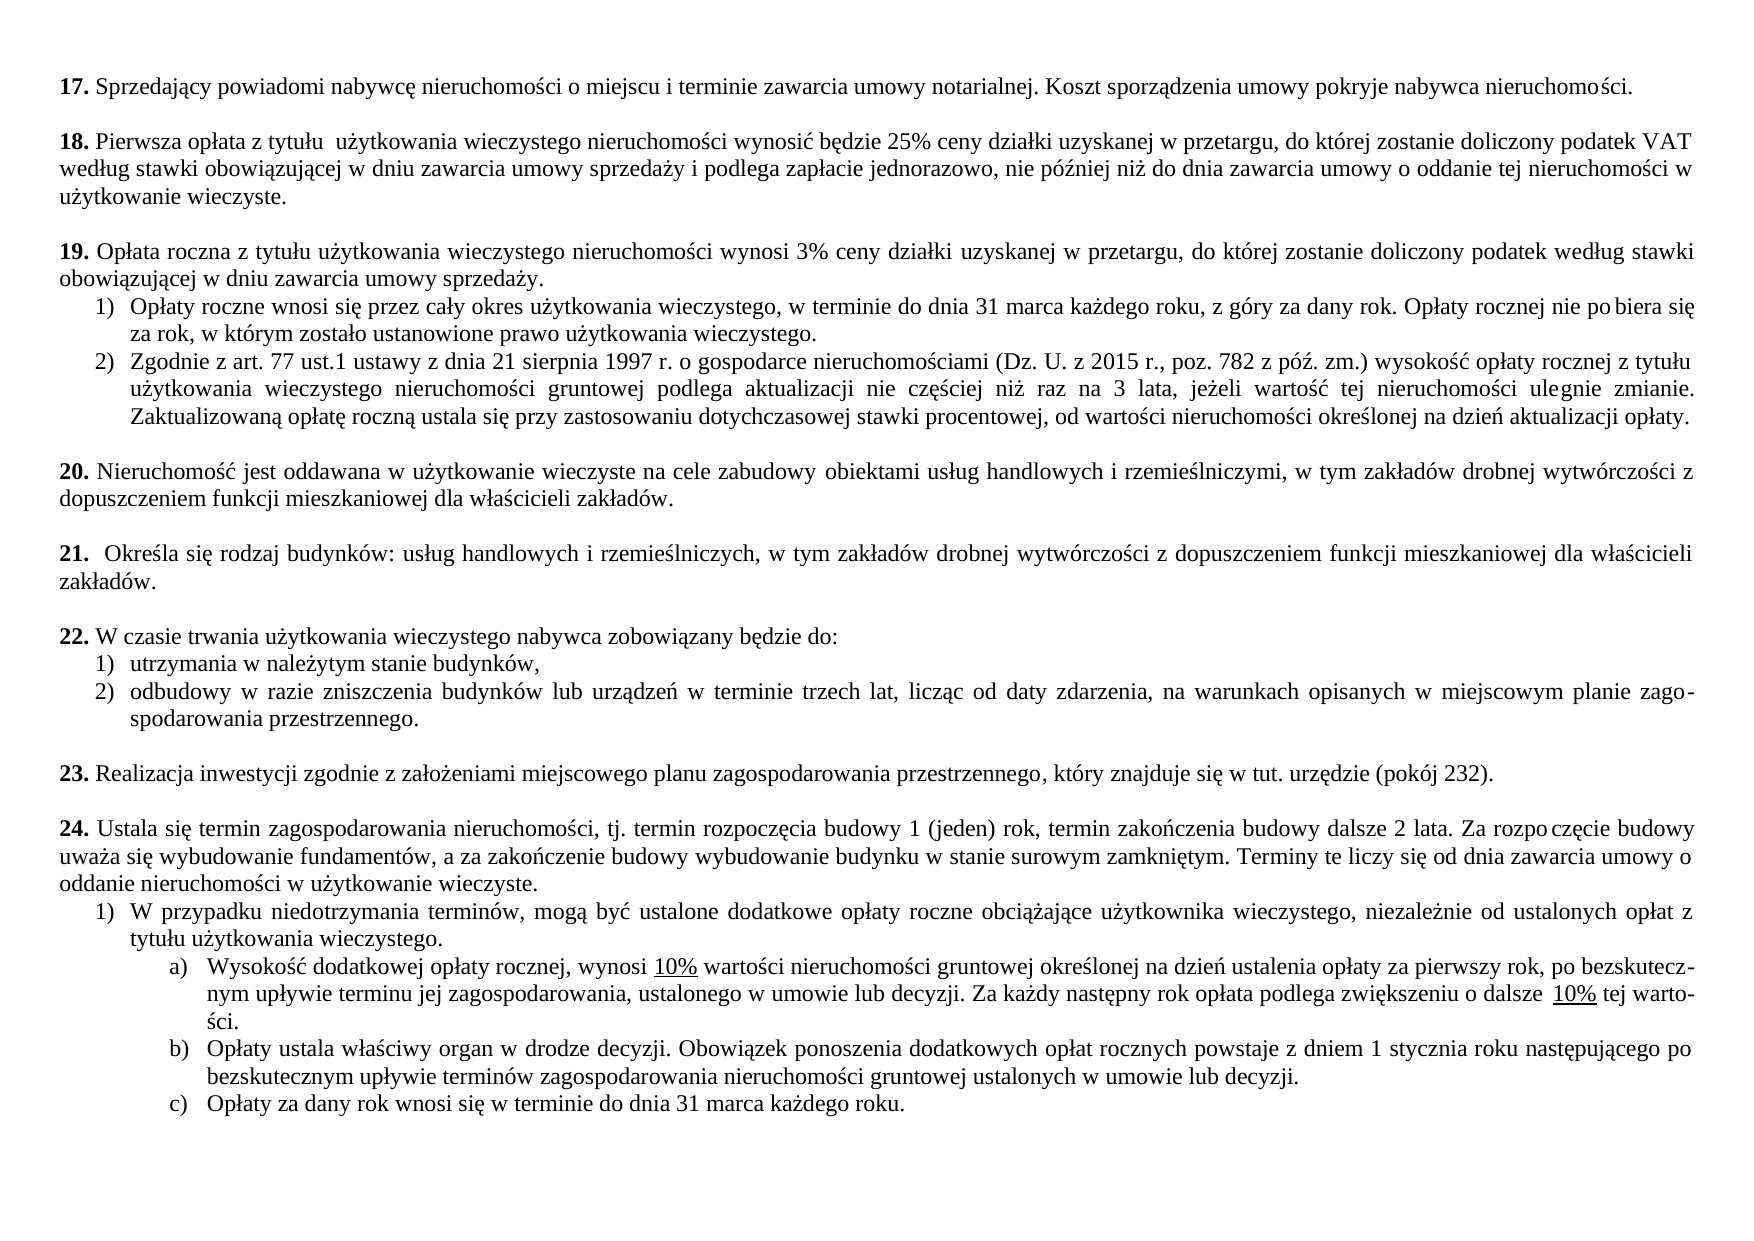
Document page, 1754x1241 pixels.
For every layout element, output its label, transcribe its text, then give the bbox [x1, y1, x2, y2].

list W przypadku niedo­trzymania terminów, mogą być ustalone dodatkowe opłaty roczne obciążające użytkownika wieczystego, niezależnie od ustalonych opłat z tytułu użytkowania wieczystego. [94, 897, 1695, 952]
list Opłaty roczne wnosi się przez cały okres użytkowania wieczystego, w terminie do dnia 31 marca każdego roku, z góry za dany rok. Opłaty rocznej nie po­biera się za rok, w którym zostało ustanowione prawo użytkowania wieczystego. [94, 292, 1695, 347]
text 19. Opłata roczna z tytułu użytkowania wieczystego nieruchomości wynosi 3% ceny działki uzyskanej w przetargu, do której zostanie doliczony podatek według stawki obowiązującej w dniu zawarcia umowy sprzedaży. [59, 237, 1695, 292]
text 22. W czasie trwania użytkowania wieczystego nabywca zobowiązany będzie do: [59, 622, 1695, 649]
text 17. Sprzedający powiadomi nabywcę nieruchomości o miejscu i terminie zawarcia umowy notarialnej. Koszt sporządzenia umowy pokryje nabywca nieruchomo­ści. [59, 72, 1695, 99]
text 21. Określa się rodzaj budynków: usług handlowych i rzemieślniczych, w tym zakładów drobnej wytwórczości z dopuszczeniem funkcji mieszkaniowej dla właścicieli zakładów. [59, 539, 1695, 594]
list Opłaty ustala właściwy organ w drodze decyzji. Obowiązek ponoszenia dodatkowych opłat rocznych powstaje z dniem 1 stycznia roku następującego po bezskutecznym upływie terminów zagospodarowania nieruchomości gruntowej ustalonych w umowie lub decyzji. [169, 1034, 1695, 1089]
list utrzymania w należytym stanie budynków, [94, 649, 1695, 677]
list Opłaty za dany rok wnosi się w terminie do dnia 31 marca każdego roku. [169, 1089, 1695, 1117]
text 24. Ustala się termin zagospodarowania nieruchomości, tj. termin rozpoczęcia budowy 1 (jeden) rok, termin zakończenia budowy dalsze 2 lata. Za rozpo­częcie budowy uważa się wybudowanie fundamentów, a za zakończenie budowy wybudowanie budynku w stanie surowym zamkniętym. Terminy te liczy się od dnia zawarcia umowy o oddanie nieruchomości w użytkowanie wieczyste. [59, 814, 1695, 897]
text 20. Nieruchomość jest oddawana w użytkowanie wieczyste na cele zabudowy obiektami usług handlowych i rzemieślniczymi, w tym zakładów drobnej wytwórczości z dopuszczeniem funkcji mieszkaniowej dla właścicieli zakładów. [59, 457, 1695, 512]
text 18. Pierwsza opłata z tytułu użytkowania wieczystego nieruchomości wynosić będzie 25% ceny działki uzyskanej w przetargu, do której zostanie doliczony podatek VAT według stawki obowiązującej w dniu zawarcia umowy sprzedaży i podlega zapłacie jednorazowo, nie później niż do dnia zawarcia umowy o oddanie tej nieruchomości w użytkowanie wieczyste. [59, 127, 1695, 209]
list Wysokość dodatkowej opłaty rocznej, wynosi 10% wartości nieruchomości gruntowej określonej na dzień ustalenia opłaty za pierwszy rok, po bezskutecz­nym upływie terminu jej zagospodarowania, ustalonego w umowie lub decyzji. Za każdy następny rok opłata podlega zwiększeniu o dalsze 10% tej warto­ści. [169, 952, 1695, 1034]
list odbudowy w razie zniszczenia budynków lub urządzeń w terminie trzech lat, licząc od daty zdarzenia, na warunkach opisanych w miejscowym planie zago­spodarowania przestrzennego. [94, 677, 1695, 732]
list Zgodnie z art. 77 ust.1 ustawy z dnia 21 sierpnia 1997 r. o gospodarce nieruchomościami (Dz. U. z 2015 r., poz. 782 z póź. zm.) wysokość opłaty rocznej z tytułu użytkowania wieczystego nieruchomości gruntowej podlega aktualizacji nie częściej niż raz na 3 lata, jeżeli wartość tej nieruchomości ule­gnie zmianie. Zaktualizowaną opłatę roczną ustala się przy zastosowaniu dotychczasowej stawki procentowej, od wartości nieruchomości określonej na dzień aktualizacji opłaty. [94, 347, 1695, 429]
text 23. Realizacja inwestycji zgodnie z założeniami miejscowego planu zagospodarowania przestrzennego, który znajduje się w tut. urzędzie (pokój 232). [59, 759, 1695, 787]
